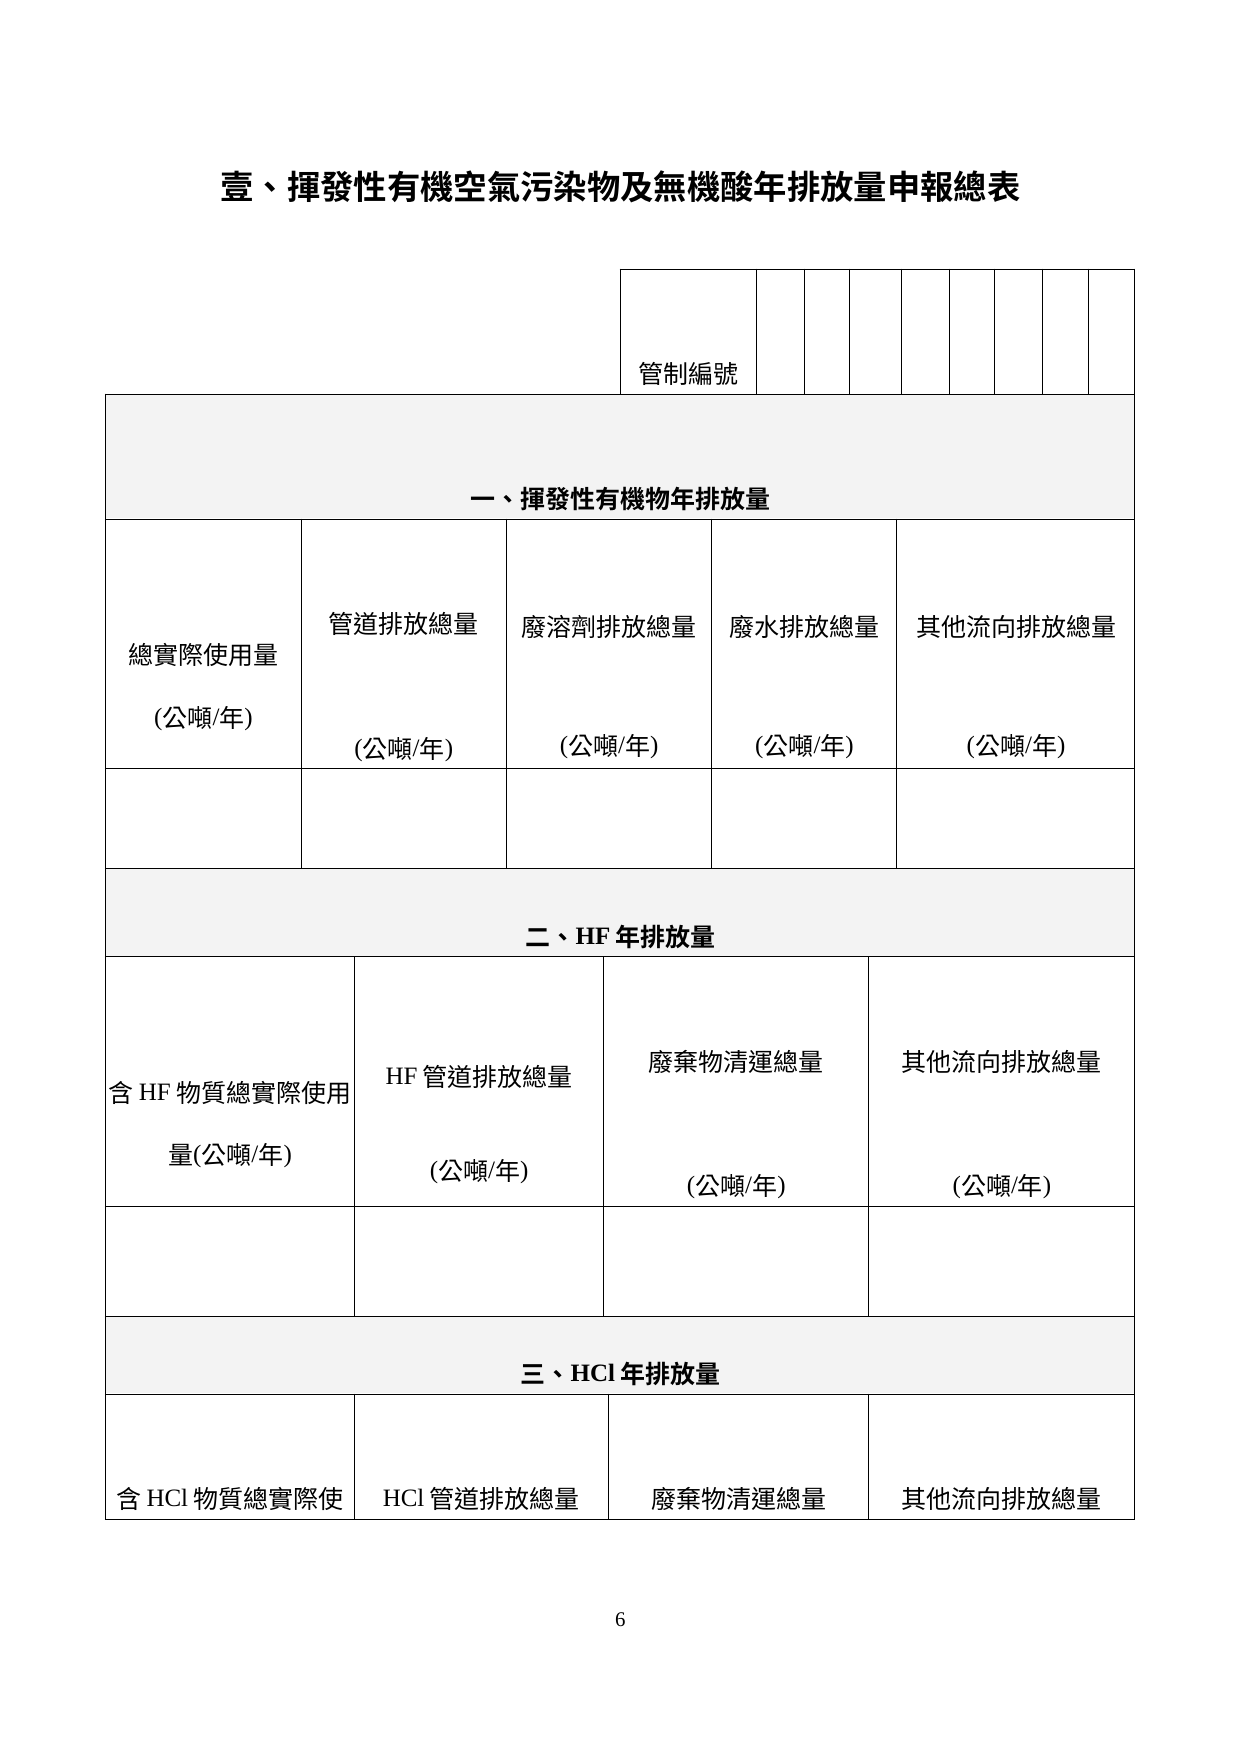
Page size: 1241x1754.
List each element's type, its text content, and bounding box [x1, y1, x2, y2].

table_header 管制編號 [621, 270, 756, 393]
table_cell 含HF物質總實際使用量(公噸/年) [106, 957, 354, 1206]
table_cell [302, 769, 506, 867]
table_cell 其他流向排放總量 (公噸/年) [869, 957, 1134, 1206]
table_cell [355, 1207, 603, 1316]
table_header [850, 270, 901, 393]
table_header [902, 270, 949, 393]
table_cell 一、揮發性有機物年排放量 [106, 395, 1134, 518]
table_header [950, 270, 994, 393]
table_cell [106, 769, 301, 867]
table_header [105, 269, 361, 393]
table_cell 廢棄物清運總量 [609, 1395, 868, 1518]
table_cell [712, 769, 896, 867]
table_cell 含HCl物質總實際使 [106, 1395, 354, 1518]
table_cell 廢溶劑排放總量 (公噸/年) [507, 520, 711, 768]
text 壹、揮發性有機空氣污染物及無機酸年排放量申報總表 [118, 143, 1122, 206]
table_header [805, 270, 849, 393]
table_header [1089, 270, 1134, 393]
table_cell [897, 769, 1134, 867]
table_cell [106, 1207, 354, 1316]
table_cell 總實際使用量 (公噸/年) [106, 520, 301, 768]
table_cell 二、HF年排放量 [106, 869, 1134, 956]
table_header [757, 270, 804, 393]
table_header [469, 269, 620, 393]
table_cell 其他流向排放總量 (公噸/年) [897, 520, 1134, 768]
table_cell [604, 1207, 868, 1316]
table_cell 管道排放總量 (公噸/年) [302, 520, 506, 768]
table_header [361, 269, 469, 393]
table_header [995, 270, 1042, 393]
table_cell 廢水排放總量 (公噸/年) [712, 520, 896, 768]
table_header [1043, 270, 1088, 393]
table_cell 其他流向排放總量 [869, 1395, 1134, 1518]
table_cell HCl管道排放總量 [355, 1395, 608, 1518]
table_cell [507, 769, 711, 867]
table_cell 廢棄物清運總量 (公噸/年) [604, 957, 868, 1206]
table_cell [869, 1207, 1134, 1316]
table_cell 三、HCl年排放量 [106, 1317, 1134, 1393]
table_cell HF管道排放總量 (公噸/年) [355, 957, 603, 1206]
